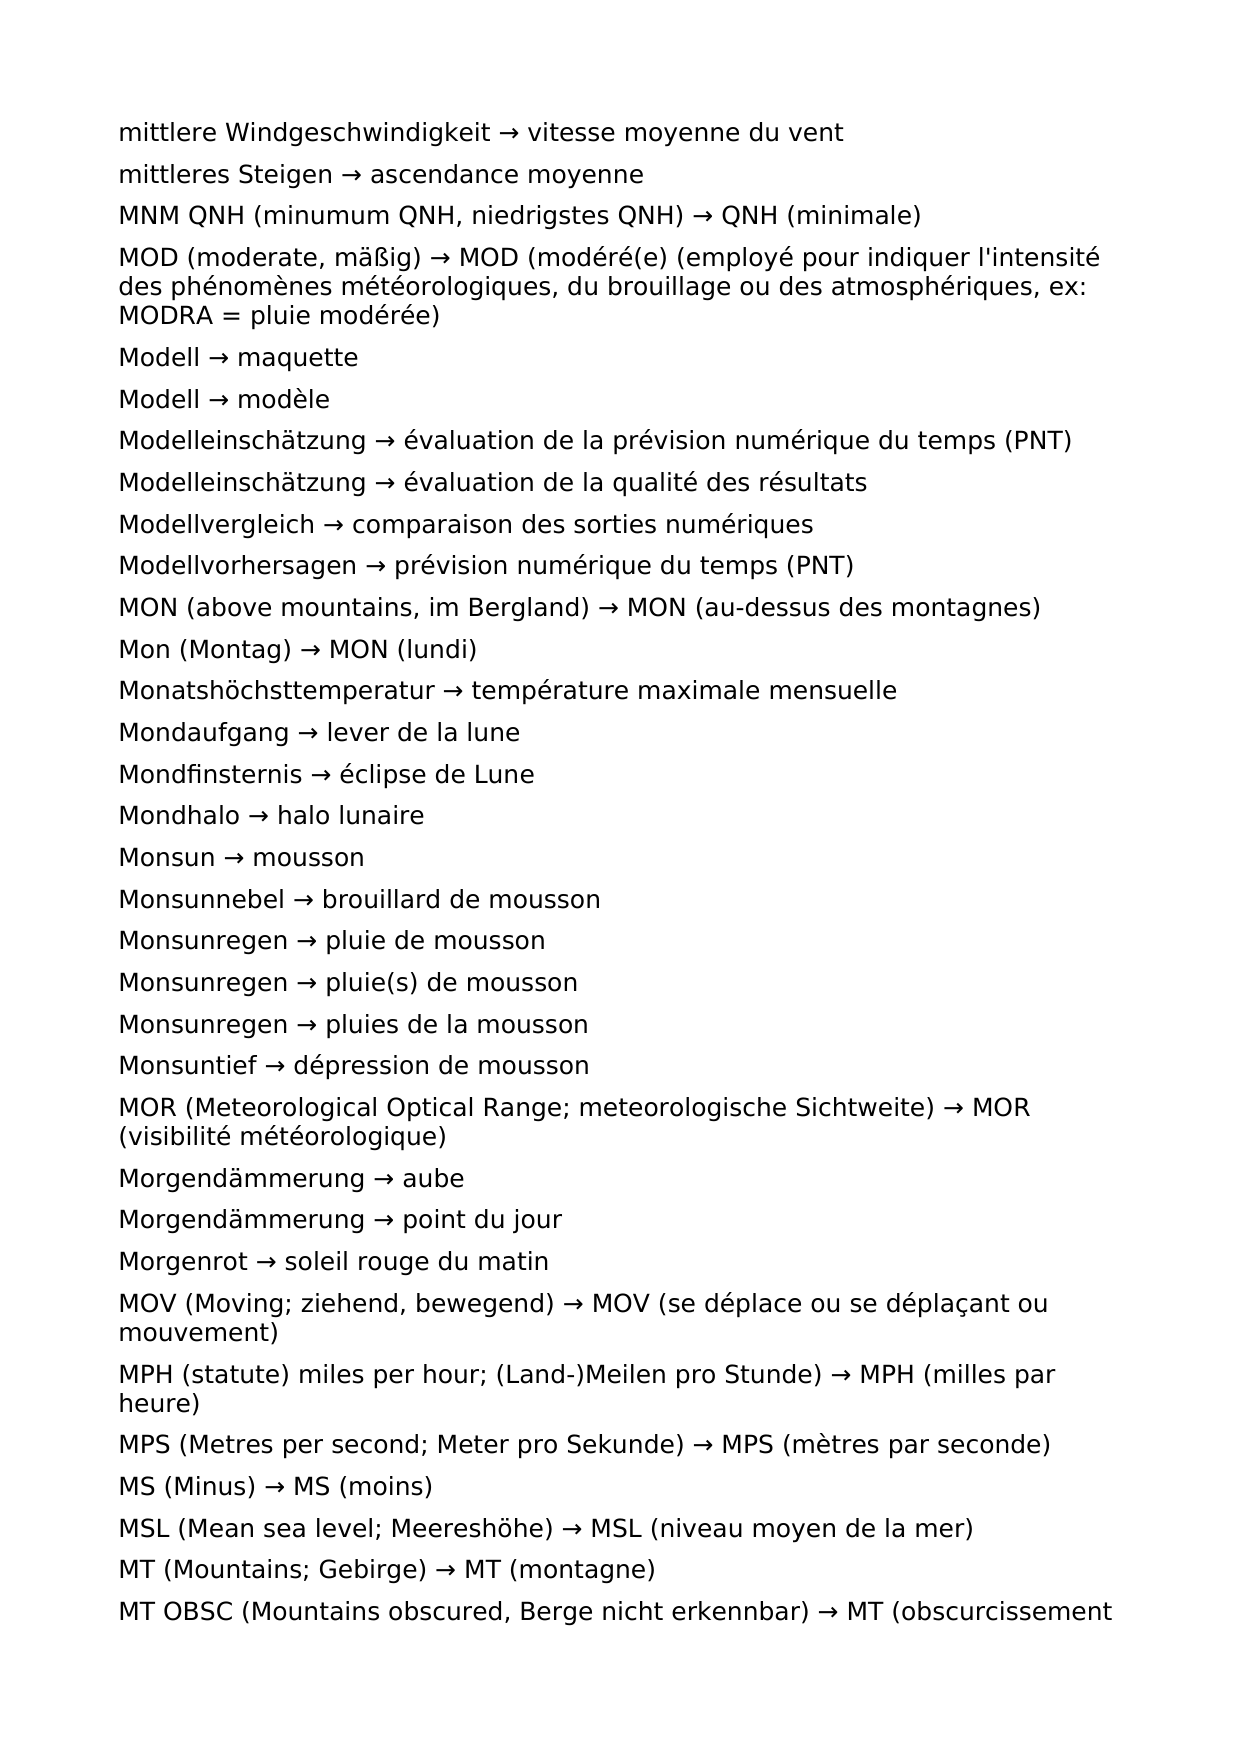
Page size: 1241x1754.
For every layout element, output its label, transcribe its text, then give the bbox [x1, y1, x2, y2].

text Mondaufgang → lever de la lune [118, 718, 1122, 747]
text MPH (statute) miles per hour; (Land-)Meilen pro Stunde) → MPH (milles par heure) [118, 1360, 1122, 1418]
text Morgendämmerung → aube [118, 1164, 1122, 1193]
text Mondfinsternis → éclipse de Lune [118, 760, 1122, 789]
text Modelleinschätzung → évaluation de la prévision numérique du temps (PNT) [118, 426, 1122, 456]
text Monsunregen → pluie(s) de mousson [118, 968, 1122, 997]
text MON (above mountains, im Bergland) → MON (au-dessus des montagnes) [118, 593, 1122, 622]
text MNM QNH (minumum QNH, niedrigstes QNH) → QNH (minimale) [118, 201, 1122, 231]
text MSL (Mean sea level; Meereshöhe) → MSL (niveau moyen de la mer) [118, 1514, 1122, 1543]
text MPS (Metres per second; Meter pro Sekunde) → MPS (mètres par seconde) [118, 1431, 1122, 1460]
text Mon (Montag) → MON (lundi) [118, 635, 1122, 664]
text MS (Minus) → MS (moins) [118, 1472, 1122, 1501]
text Mondhalo → halo lunaire [118, 801, 1122, 831]
text mittleres Steigen → ascendance moyenne [118, 160, 1122, 189]
text MOD (moderate, mäßig) → MOD (modéré(e) (employé pour indiquer l'intensité des phénomènes météorologiques, du brouillage ou des atmosphériques, ex: MODRA = pluie modérée) [118, 243, 1122, 331]
text Modell → maquette [118, 343, 1122, 372]
text Monsunnebel → brouillard de mousson [118, 885, 1122, 914]
text MT (Mountains; Gebirge) → MT (montagne) [118, 1556, 1122, 1585]
text Modellvergleich → comparaison des sorties numériques [118, 510, 1122, 539]
text Monsunregen → pluies de la mousson [118, 1010, 1122, 1039]
text mittlere Windgeschwindigkeit → vitesse moyenne du vent [118, 118, 1122, 147]
text MT OBSC (Mountains obscured, Berge nicht erkennbar) → MT (obscurcissement [118, 1597, 1122, 1626]
text Modellvorhersagen → prévision numérique du temps (PNT) [118, 551, 1122, 581]
text Monsun → mousson [118, 843, 1122, 872]
text Morgendämmerung → point du jour [118, 1206, 1122, 1235]
text Modell → modèle [118, 385, 1122, 414]
text MOR (Meteorological Optical Range; meteorologische Sichtweite) → MOR (visibilité météorologique) [118, 1093, 1122, 1151]
text Monatshöchsttemperatur → température maximale mensuelle [118, 676, 1122, 706]
text Monsuntief → dépression de mousson [118, 1051, 1122, 1081]
text Modelleinschätzung → évaluation de la qualité des résultats [118, 468, 1122, 497]
text MOV (Moving; ziehend, bewegend) → MOV (se déplace ou se déplaçant ou mouvement) [118, 1289, 1122, 1347]
text Morgenrot → soleil rouge du matin [118, 1247, 1122, 1276]
text Monsunregen → pluie de mousson [118, 926, 1122, 956]
